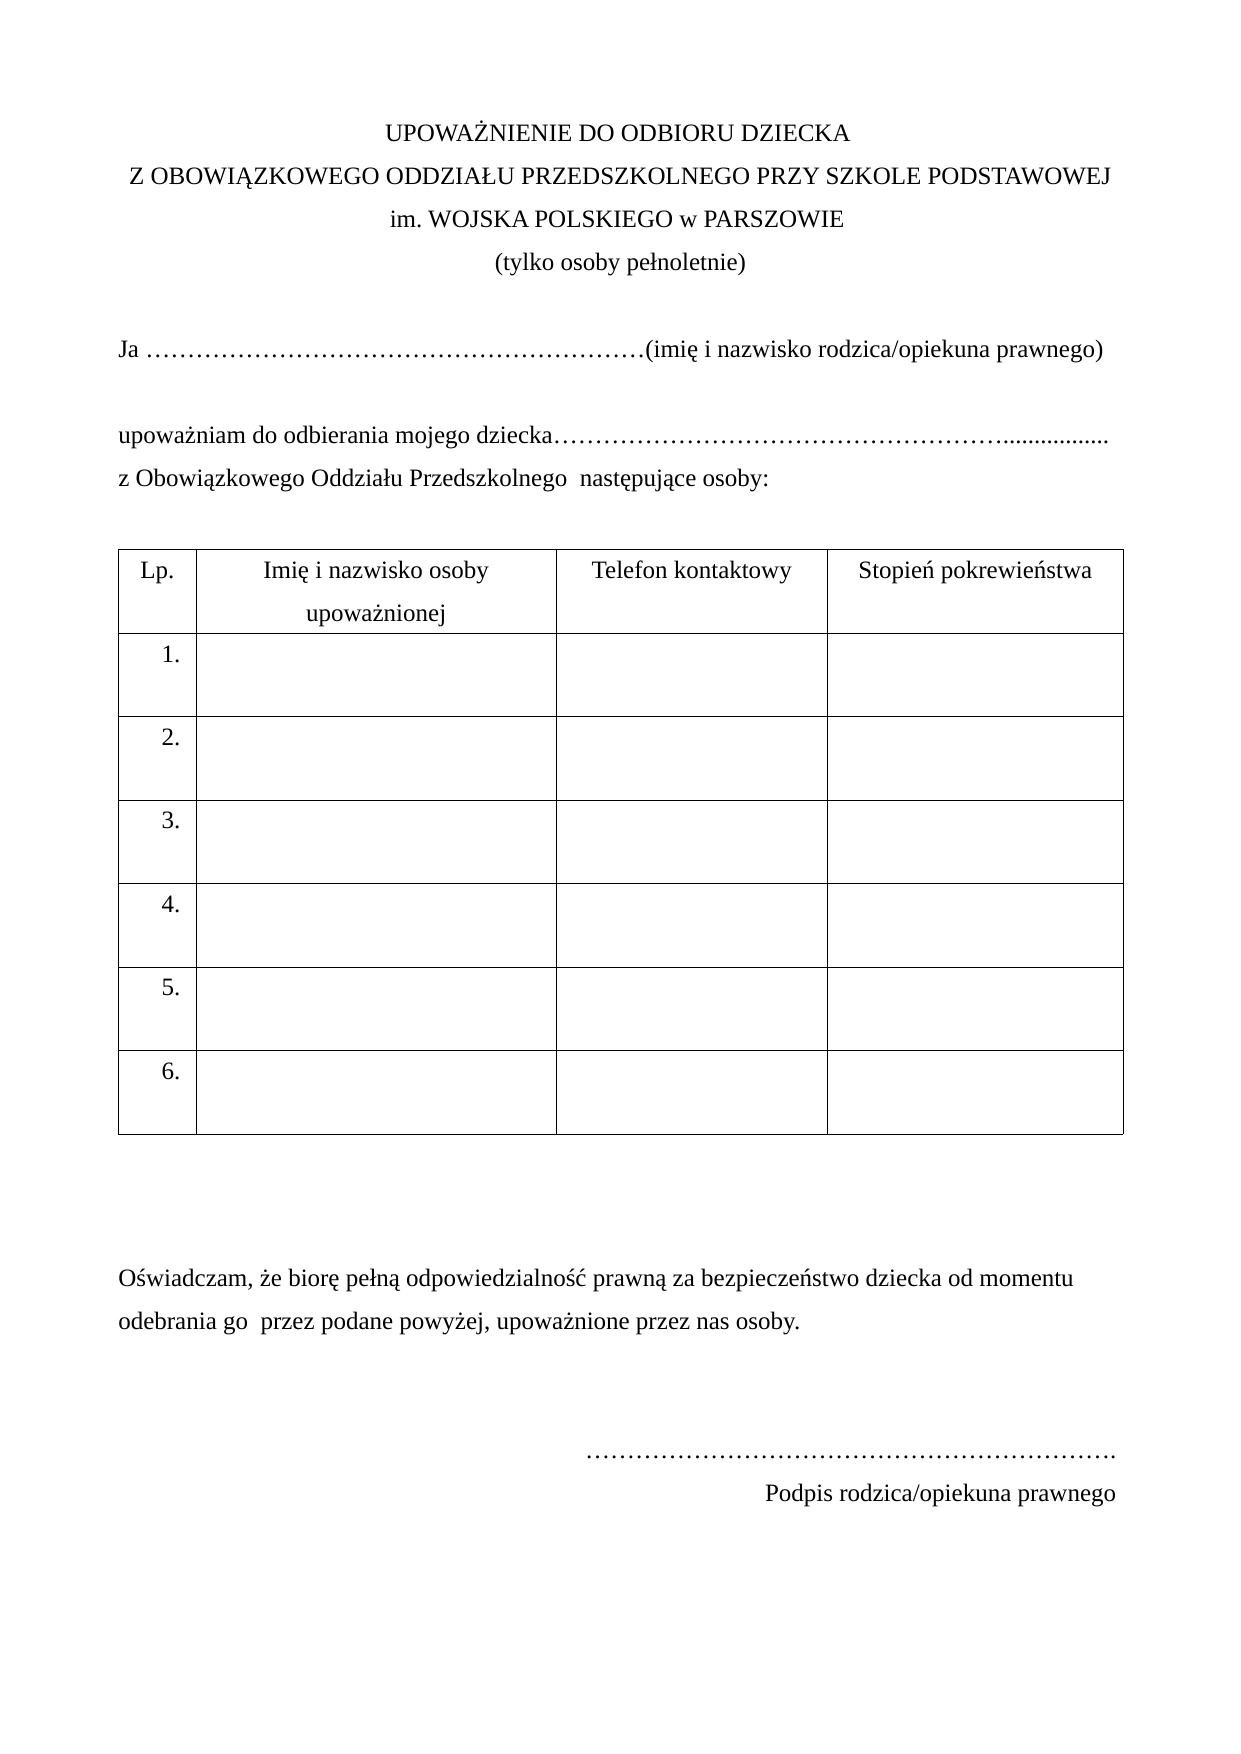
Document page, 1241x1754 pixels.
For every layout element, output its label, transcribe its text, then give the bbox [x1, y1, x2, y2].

table_cell [197, 1051, 556, 1133]
text ………………………………………………………. [118, 1435, 1122, 1464]
text Podpis rodzica/opiekuna prawnego [118, 1478, 1122, 1507]
table_cell [557, 968, 827, 1050]
table_cell [197, 884, 556, 967]
table_cell [119, 717, 196, 800]
table_cell [828, 634, 1123, 716]
table_cell [828, 968, 1123, 1050]
table_cell [557, 884, 827, 967]
table_cell [119, 634, 196, 716]
table_cell [557, 634, 827, 716]
table_cell [557, 1051, 827, 1133]
table_cell [119, 884, 196, 967]
table_cell [828, 801, 1123, 883]
table_cell [197, 801, 556, 883]
table_header Stopień pokrewieństwa [828, 550, 1123, 633]
table_cell [828, 1051, 1123, 1133]
table_cell [828, 884, 1123, 967]
text Z OBOWIĄZKOWEGO ODDZIAŁU PRZEDSZKOLNEGO PRZY SZKOLE PODSTAWOWEJ im. WOJSKA POLSKIEGO w PARSZOWIE [118, 161, 1122, 233]
table_cell [197, 634, 556, 716]
table_cell [197, 968, 556, 1050]
table_cell [828, 717, 1123, 800]
table_cell [119, 968, 196, 1050]
table_cell [557, 801, 827, 883]
table_cell [557, 717, 827, 800]
text z Obowiązkowego Oddziału Przedszkolnego następujące osoby: [118, 463, 1122, 492]
table_cell [119, 1051, 196, 1133]
table_header Imię i nazwisko osoby upoważnionej [197, 550, 556, 633]
table_header Lp. [119, 550, 196, 633]
table_cell [119, 801, 196, 883]
text Ja ……………………………………………………(imię i nazwisko rodzica/opiekuna prawnego) [118, 334, 1122, 362]
text (tylko osoby pełnoletnie) [118, 247, 1122, 276]
text Oświadczam, że biorę pełną odpowiedzialność prawną za bezpieczeństwo dziecka od momentu odebrania go przez podane powyżej, upoważnione przez nas osoby. [118, 1263, 1122, 1335]
table_cell [197, 717, 556, 800]
text UPOWAŻNIENIE DO ODBIORU DZIECKA [118, 118, 1122, 147]
text upoważniam do odbierania mojego dziecka………………………………………………................. [118, 420, 1122, 449]
table_header Telefon kontaktowy [557, 550, 827, 633]
